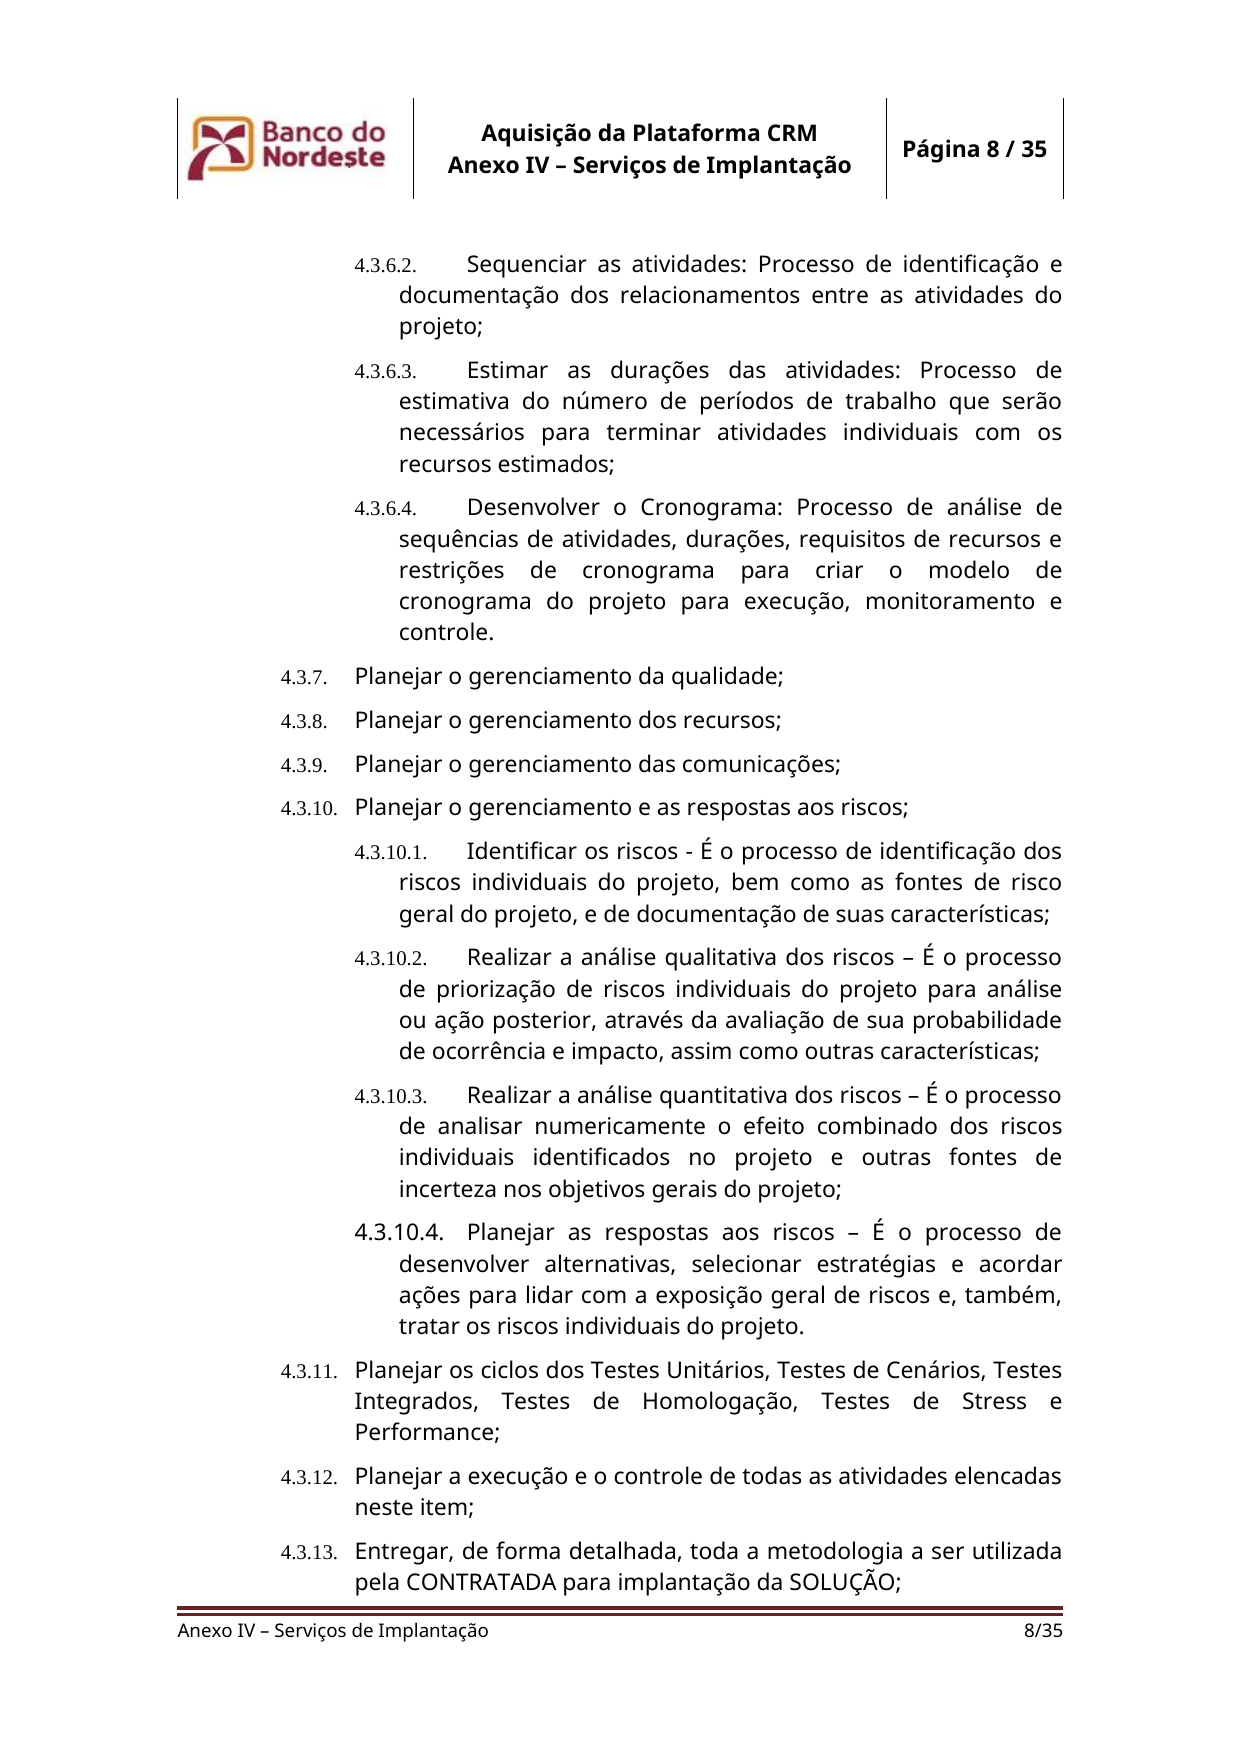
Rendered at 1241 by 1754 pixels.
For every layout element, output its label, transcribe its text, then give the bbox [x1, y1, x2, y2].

list Planejar os ciclos dos Testes Unitários, Testes de Cenários, Testes Integrados, Testes de Homologação, Testes de Stress e Performance; [281, 1354, 1063, 1447]
list Identificar os riscos - É o processo de identificação dos riscos individuais do projeto, bem como as fontes de risco geral do projeto, e de documentação de suas características; [354, 835, 1063, 929]
list Planejar o gerenciamento dos recursos; [281, 704, 1063, 735]
list Sequenciar as atividades: Processo de identificação e documentação dos relacionamentos entre as atividades do projeto; [354, 247, 1063, 341]
list Realizar a análise qualitativa dos riscos – É o processo de priorização de riscos individuais do projeto para análise ou ação posterior, através da avaliação de sua probabilidade de ocorrência e impacto, assim como outras características; [354, 941, 1063, 1066]
list Planejar o gerenciamento da qualidade; [281, 660, 1063, 691]
list Estimar as durações das atividades: Processo de estimativa do número de períodos de trabalho que serão necessários para terminar atividades individuais com os recursos estimados; [354, 354, 1063, 479]
list Planejar o gerenciamento e as respostas aos riscos; [281, 791, 1063, 822]
list Entregar, de forma detalhada, toda a metodologia a ser utilizada pela CONTRATADA para implantação da SOLUÇÃO; [281, 1535, 1063, 1597]
list Planejar a execução e o controle de todas as atividades elencadas neste item; [281, 1460, 1063, 1522]
list Planejar o gerenciamento das comunicações; [281, 747, 1063, 779]
list Planejar as respostas aos riscos – É o processo de desenvolver alternativas, selecionar estratégias e acordar ações para lidar com a exposição geral de riscos e, também, tratar os riscos individuais do projeto. [354, 1216, 1063, 1341]
list Desenvolver o Cronograma: Processo de análise de sequências de atividades, durações, requisitos de recursos e restrições de cronograma para criar o modelo de cronograma do projeto para execução, monitoramento e controle. [354, 491, 1063, 647]
list Realizar a análise quantitativa dos riscos – É o processo de analisar numericamente o efeito combinado dos riscos individuais identificados no projeto e outras fontes de incerteza nos objetivos gerais do projeto; [354, 1079, 1063, 1204]
